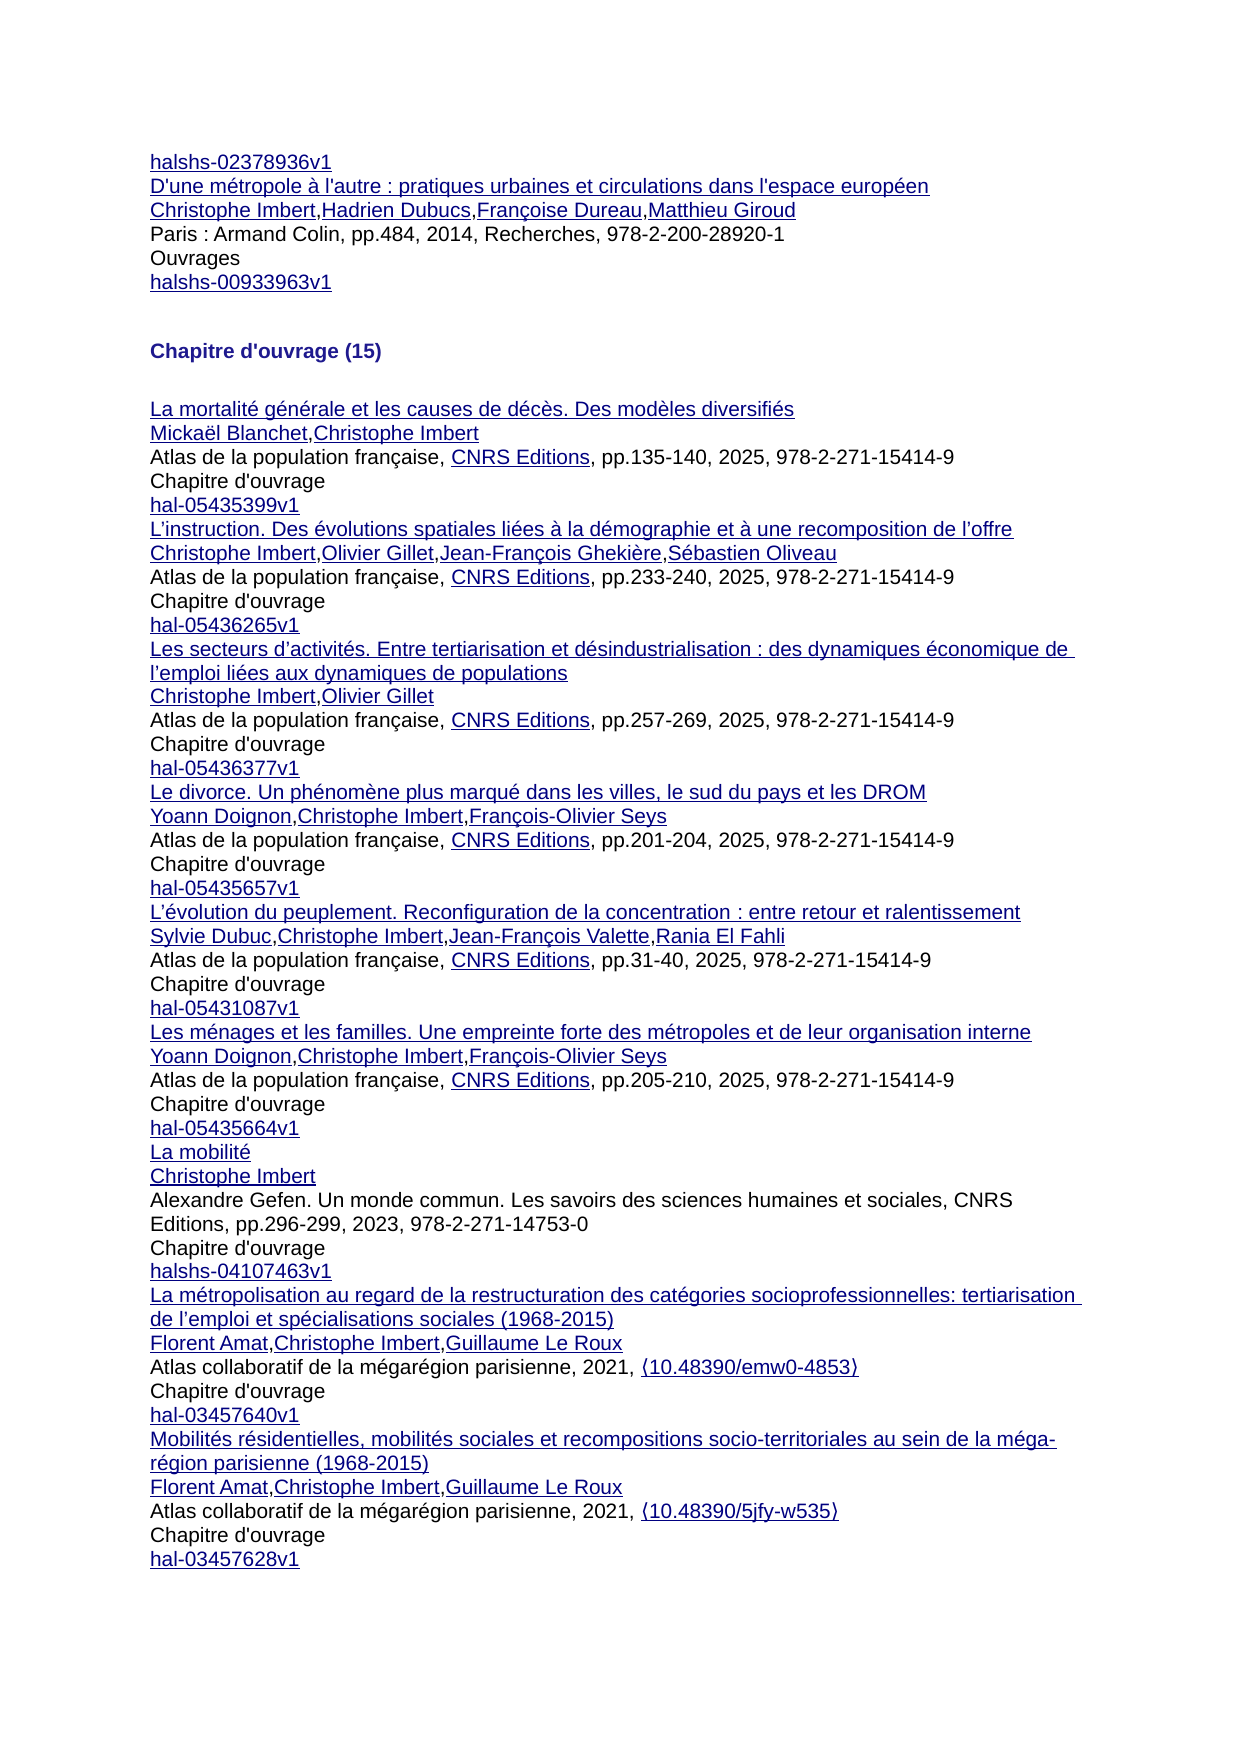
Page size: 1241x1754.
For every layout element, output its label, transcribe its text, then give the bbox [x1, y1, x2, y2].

table_header La mortalité générale et les causes de décès. Des modèles diversifiés Mickaël Blanchet,Christophe Imbert Atlas de la population française, CNRS Editions, pp.135-140, 2025, 978-2-271-15414-9 Chapitre d'ouvrage hal-05435399v1 [150, 397, 1090, 517]
table_cell Mobilités résidentielles, mobilités sociales et recompositions socio-territoriales au sein de la méga-région parisienne (1968-2015) Florent Amat,Christophe Imbert,Guillaume Le Roux Atlas collaboratif de la mégarégion parisienne, 2021, ⟨10.48390/5jfy-w535⟩ Chapitre d'ouvrage hal-03457628v1 [150, 1427, 1090, 1571]
subtitle Chapitre d'ouvrage (15) [150, 338, 1090, 362]
table_cell L’instruction. Des évolutions spatiales liées à la démographie et à une recomposition de l’offre Christophe Imbert,Olivier Gillet,Jean-François Ghekière,Sébastien Oliveau Atlas de la population française, CNRS Editions, pp.233-240, 2025, 978-2-271-15414-9 Chapitre d'ouvrage hal-05436265v1 [150, 517, 1090, 636]
table_cell Les ménages et les familles. Une empreinte forte des métropoles et de leur organisation interne Yoann Doignon,Christophe Imbert,François-Olivier Seys Atlas de la population française, CNRS Editions, pp.205-210, 2025, 978-2-271-15414-9 Chapitre d'ouvrage hal-05435664v1 [150, 1020, 1090, 1139]
table_cell La mobilité Christophe Imbert Alexandre Gefen. Un monde commun. Les savoirs des sciences humaines et sociales, CNRS Editions, pp.296-299, 2023, 978-2-271-14753-0 Chapitre d'ouvrage halshs-04107463v1 [150, 1140, 1090, 1283]
table_cell Les secteurs d’activités. Entre tertiarisation et désindustrialisation : des dynamiques économique de l’emploi liées aux dynamiques de populations Christophe Imbert,Olivier Gillet Atlas de la population française, CNRS Editions, pp.257-269, 2025, 978-2-271-15414-9 Chapitre d'ouvrage hal-05436377v1 [150, 636, 1090, 780]
table_cell La métropolisation au regard de la restructuration des catégories socioprofessionnelles: tertiarisation de l’emploi et spécialisations sociales (1968-2015) Florent Amat,Christophe Imbert,Guillaume Le Roux Atlas collaboratif de la mégarégion parisienne, 2021, ⟨10.48390/emw0-4853⟩ Chapitre d'ouvrage hal-03457640v1 [150, 1283, 1090, 1427]
table_cell D'une métropole à l'autre : pratiques urbaines et circulations dans l'espace européen Christophe Imbert,Hadrien Dubucs,Françoise Dureau,Matthieu Giroud Paris : Armand Colin, pp.484, 2014, Recherches, 978-2-200-28920-1 Ouvrages halshs-00933963v1 [150, 174, 1090, 294]
table_cell La famille à distance. Mobilités, territoires et liens familiaux. Christophe Imbert,Eva Lelièvre,David Lessault 2018 Ouvrages halshs-02378936v1 [150, 150, 1090, 174]
table_cell L’évolution du peuplement. Reconfiguration de la concentration : entre retour et ralentissement Sylvie Dubuc,Christophe Imbert,Jean-François Valette,Rania El Fahli Atlas de la population française, CNRS Editions, pp.31-40, 2025, 978-2-271-15414-9 Chapitre d'ouvrage hal-05431087v1 [150, 900, 1090, 1020]
table_cell Le divorce. Un phénomène plus marqué dans les villes, le sud du pays et les DROM Yoann Doignon,Christophe Imbert,François-Olivier Seys Atlas de la population française, CNRS Editions, pp.201-204, 2025, 978-2-271-15414-9 Chapitre d'ouvrage hal-05435657v1 [150, 780, 1090, 900]
